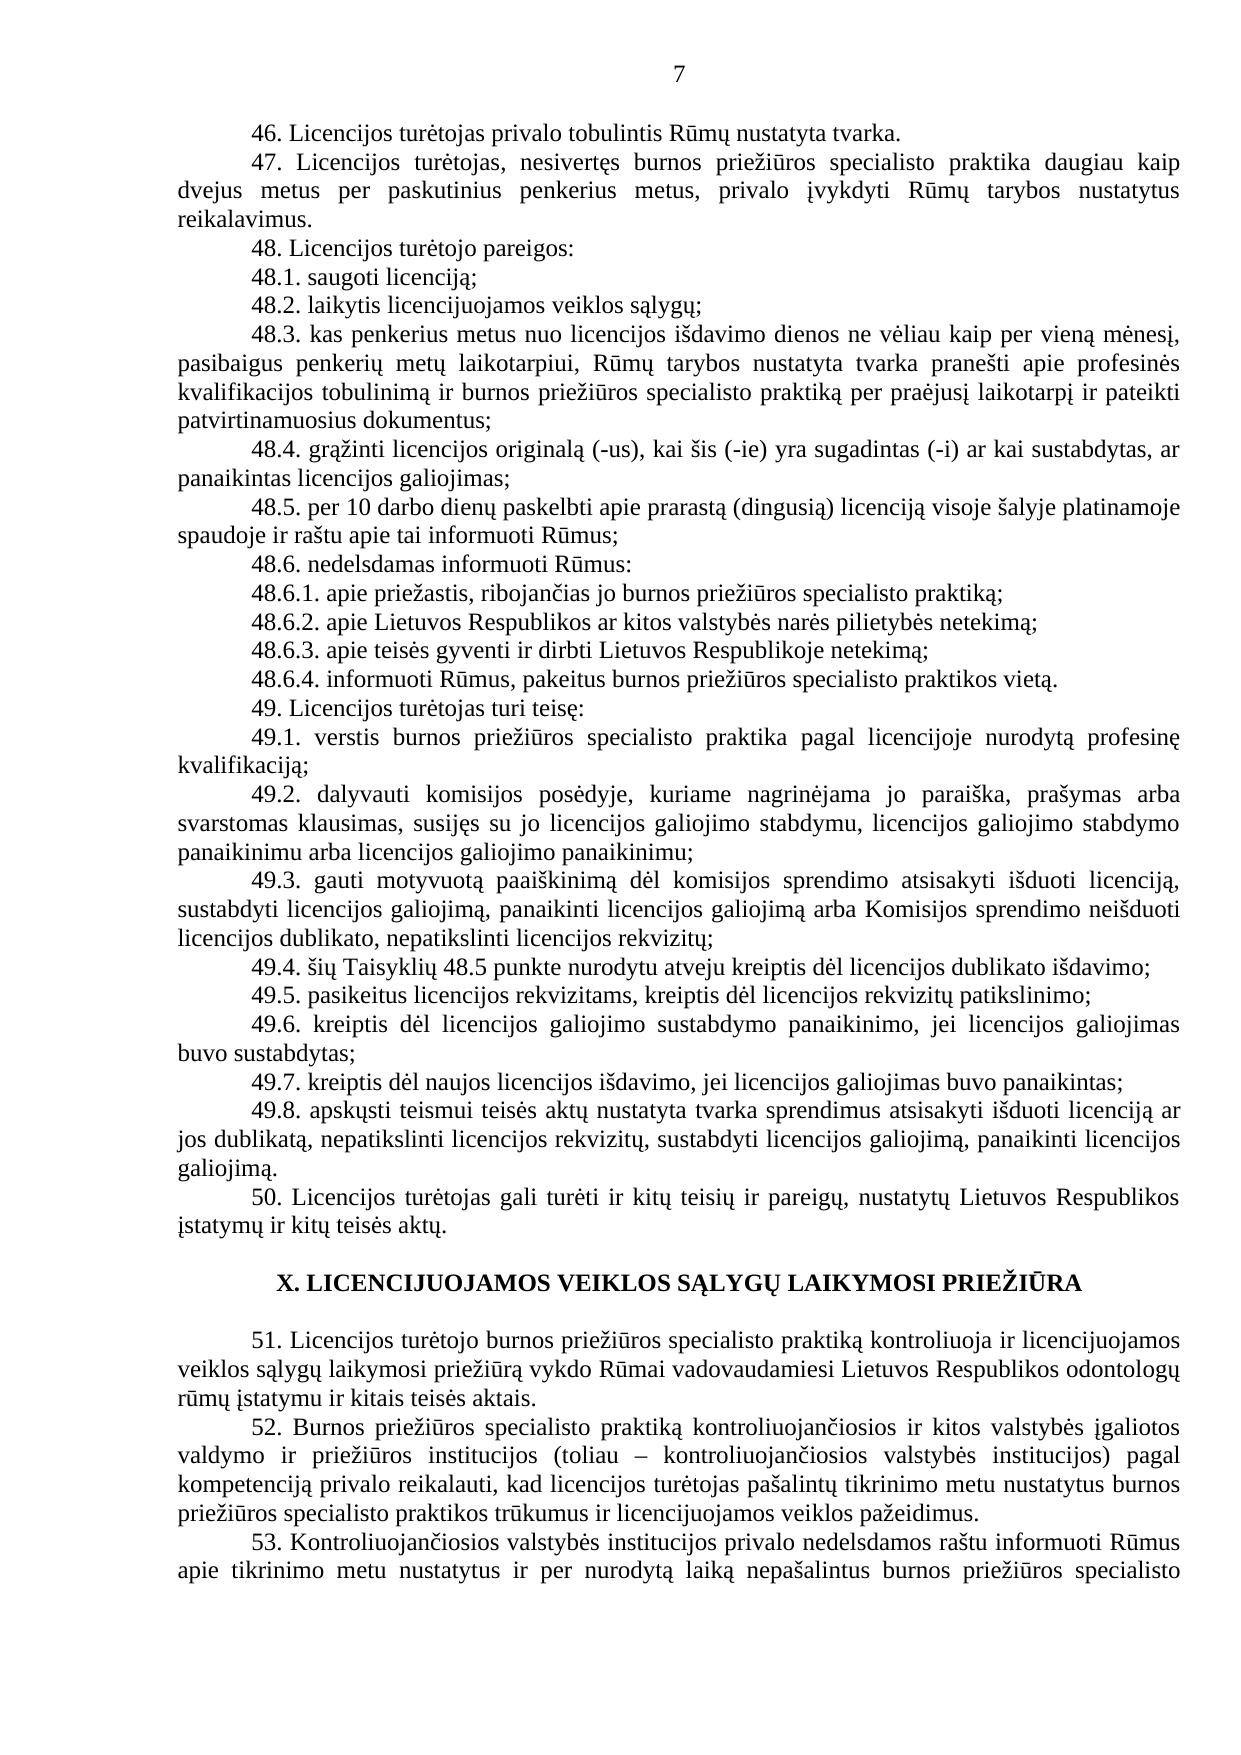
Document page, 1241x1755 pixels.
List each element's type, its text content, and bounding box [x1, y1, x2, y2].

text 49.3. gauti motyvuotą paaiškinimą dėl komisijos sprendimo atsisakyti išduoti licenciją, sustabdyti licencijos galiojimą, panaikinti licencijos galiojimą arba Komisijos sprendimo neišduoti licencijos dublikato, nepatikslinti licencijos rekvizitų; [177, 866, 1181, 952]
text X. LICENCIJUOJAMOS VEIKLOS SĄLYGŲ LAIKYMOSI PRIEŽIŪRA [177, 1268, 1181, 1297]
text 48. Licencijos turėtojo pareigos: [177, 233, 1181, 262]
text 49.2. dalyvauti komisijos posėdyje, kuriame nagrinėjama jo paraiška, prašymas arba svarstomas klausimas, susijęs su jo licencijos galiojimo stabdymu, licencijos galiojimo stabdymo panaikinimu arba licencijos galiojimo panaikinimu; [177, 779, 1181, 866]
text 51. Licencijos turėtojo burnos priežiūros specialisto praktiką kontroliuoja ir licencijuojamos veiklos sąlygų laikymosi priežiūrą vykdo Rūmai vadovaudamiesi Lietuvos Respublikos odontologų rūmų įstatymu ir kitais teisės aktais. [177, 1326, 1181, 1412]
text 53. Kontroliuojančiosios valstybės institucijos privalo nedelsdamos raštu informuoti Rūmus apie tikrinimo metu nustatytus ir per nurodytą laiką nepašalintus burnos priežiūros specialisto [177, 1527, 1181, 1584]
text 49. Licencijos turėtojas turi teisę: [177, 693, 1181, 722]
text 48.6.1. apie priežastis, ribojančias jo burnos priežiūros specialisto praktiką; [177, 578, 1181, 607]
text 49.4. šių Taisyklių 48.5 punkte nurodytu atveju kreiptis dėl licencijos dublikato išdavimo; [177, 952, 1181, 981]
text 48.2. laikytis licencijuojamos veiklos sąlygų; [177, 291, 1181, 319]
text 46. Licencijos turėtojas privalo tobulintis Rūmų nustatyta tvarka. [177, 118, 1181, 147]
text 48.6. nedelsdamas informuoti Rūmus: [177, 549, 1181, 578]
text 48.1. saugoti licenciją; [177, 262, 1181, 291]
text 49.8. apskųsti teismui teisės aktų nustatyta tvarka sprendimus atsisakyti išduoti licenciją ar jos dublikatą, nepatikslinti licencijos rekvizitų, sustabdyti licencijos galiojimą, panaikinti licencijos galiojimą. [177, 1096, 1181, 1182]
text 49.7. kreiptis dėl naujos licencijos išdavimo, jei licencijos galiojimas buvo panaikintas; [177, 1067, 1181, 1096]
text 48.4. grąžinti licencijos originalą (-us), kai šis (-ie) yra sugadintas (-i) ar kai sustabdytas, ar panaikintas licencijos galiojimas; [177, 434, 1181, 492]
text 49.6. kreiptis dėl licencijos galiojimo sustabdymo panaikinimo, jei licencijos galiojimas buvo sustabdytas; [177, 1009, 1181, 1067]
text 48.6.3. apie teisės gyventi ir dirbti Lietuvos Respublikoje netekimą; [177, 636, 1181, 664]
text 48.3. kas penkerius metus nuo licencijos išdavimo dienos ne vėliau kaip per vieną mėnesį, pasibaigus penkerių metų laikotarpiui, Rūmų tarybos nustatyta tvarka pranešti apie profesinės kvalifikacijos tobulinimą ir burnos priežiūros specialisto praktiką per praėjusį laikotarpį ir pateikti patvirtinamuosius dokumentus; [177, 319, 1181, 434]
text 47. Licencijos turėtojas, nesivertęs burnos priežiūros specialisto praktika daugiau kaip dvejus metus per paskutinius penkerius metus, privalo įvykdyti Rūmų tarybos nustatytus reikalavimus. [177, 147, 1181, 233]
text 48.6.4. informuoti Rūmus, pakeitus burnos priežiūros specialisto praktikos vietą. [177, 664, 1181, 693]
text 50. Licencijos turėtojas gali turėti ir kitų teisių ir pareigų, nustatytų Lietuvos Respublikos įstatymų ir kitų teisės aktų. [177, 1182, 1181, 1239]
text 49.1. verstis burnos priežiūros specialisto praktika pagal licencijoje nurodytą profesinę kvalifikaciją; [177, 722, 1181, 779]
text 52. Burnos priežiūros specialisto praktiką kontroliuojančiosios ir kitos valstybės įgaliotos valdymo ir priežiūros institucijos (toliau – kontroliuojančiosios valstybės institucijos) pagal kompetenciją privalo reikalauti, kad licencijos turėtojas pašalintų tikrinimo metu nustatytus burnos priežiūros specialisto praktikos trūkumus ir licencijuojamos veiklos pažeidimus. [177, 1412, 1181, 1527]
text 49.5. pasikeitus licencijos rekvizitams, kreiptis dėl licencijos rekvizitų patikslinimo; [177, 981, 1181, 1009]
text 48.5. per 10 darbo dienų paskelbti apie prarastą (dingusią) licenciją visoje šalyje platinamoje spaudoje ir raštu apie tai informuoti Rūmus; [177, 492, 1181, 549]
text 48.6.2. apie Lietuvos Respublikos ar kitos valstybės narės pilietybės netekimą; [177, 607, 1181, 636]
